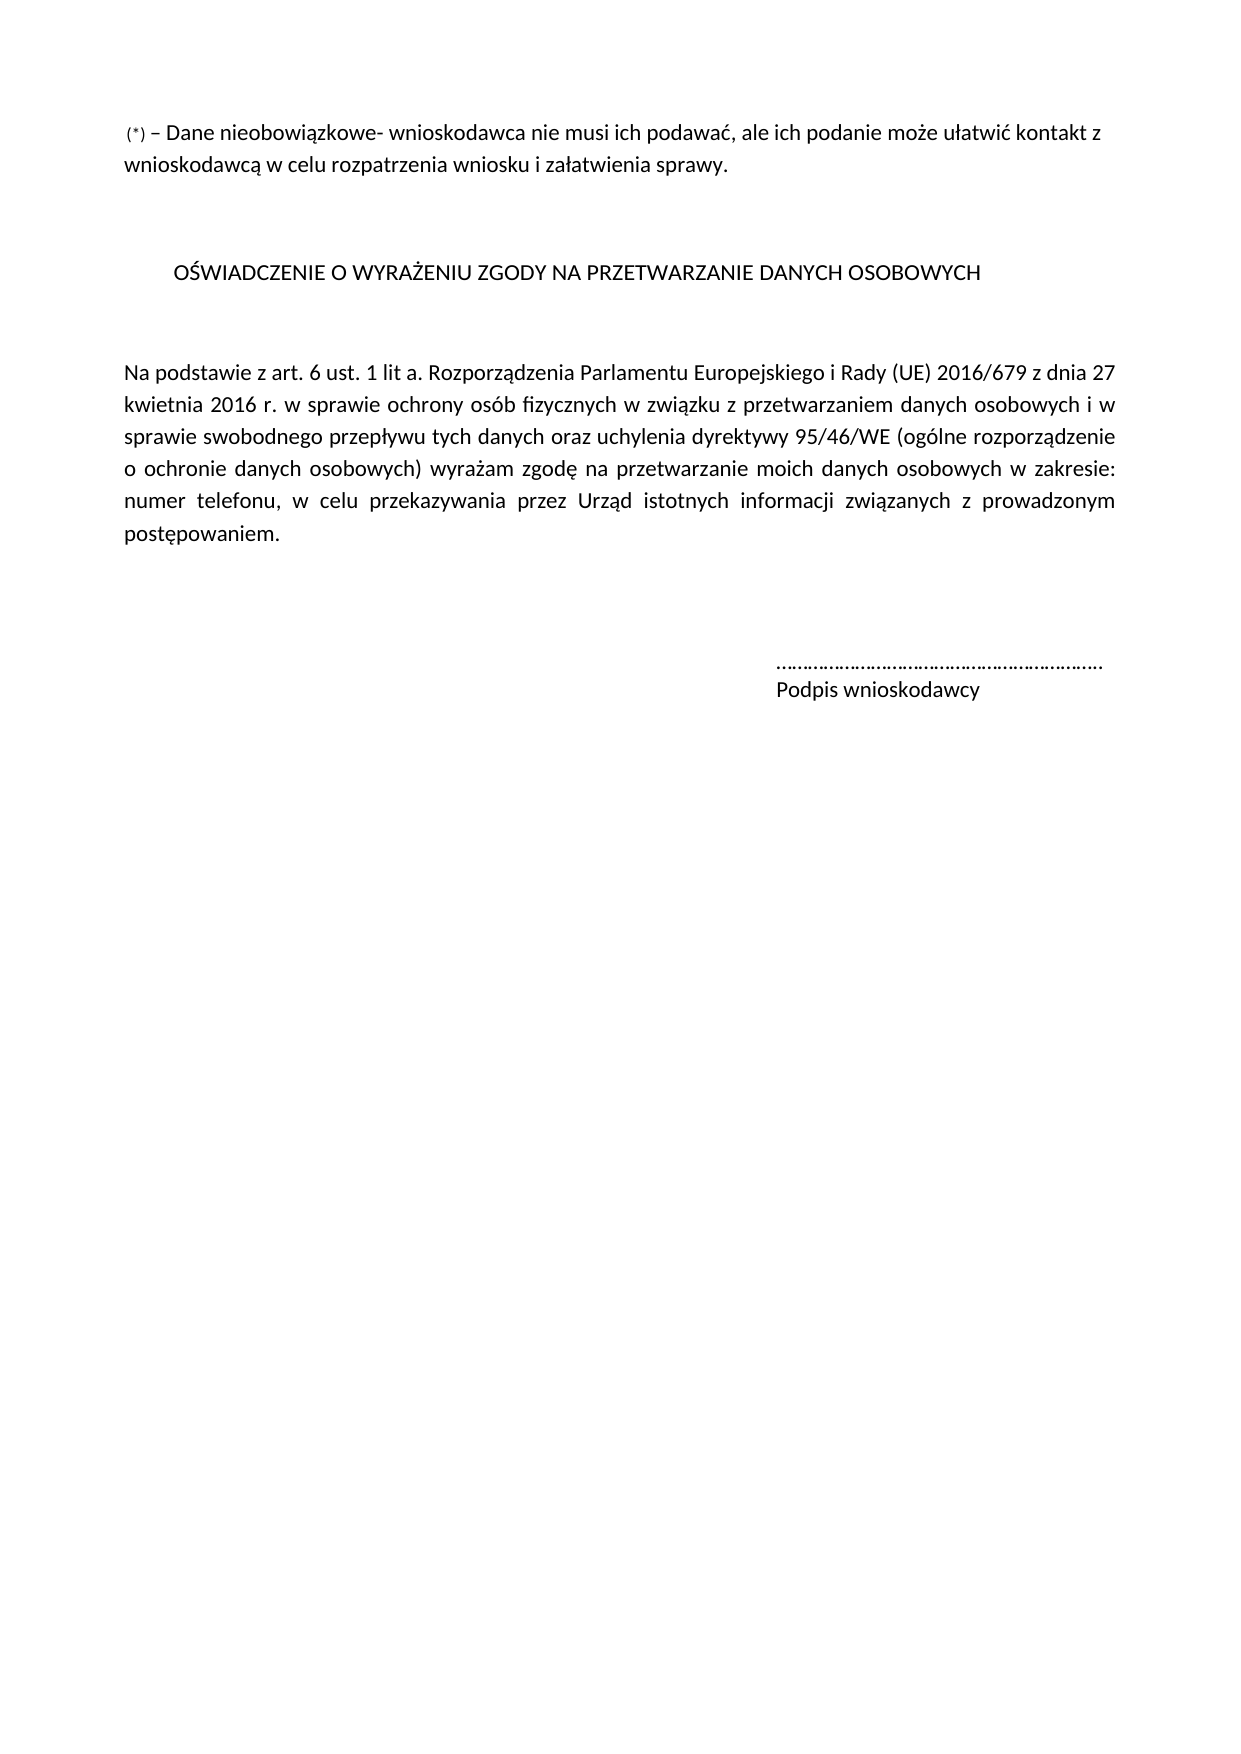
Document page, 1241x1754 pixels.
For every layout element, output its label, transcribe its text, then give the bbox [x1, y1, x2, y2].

text Podpis wnioskodawcy [112, 675, 1128, 703]
text OŚWIADCZENIE O WYRAŻENIU ZGODY NA PRZETWARZANIE DANYCH OSOBOWYCH [173, 258, 1128, 286]
text Na podstawie z art. 6 ust. 1 lit a. Rozporządzenia Parlamentu Europejskiego i Rady (UE) 2016/679 z dnia 27 kwietnia 2016 r. w sprawie ochrony osób fizycznych w związku z przetwarzaniem danych osobowych i w sprawie swobodnego przepływu tych danych oraz uchylenia dyrektywy 95/46/WE (ogólne rozporządzenie o ochronie danych osobowych) wyrażam zgodę na przetwarzanie moich danych osobowych w zakresie: numer telefonu, w celu przekazywania przez Urząd istotnych informacji związanych z prowadzonym postępowaniem. [124, 358, 1117, 547]
text …………………………………………………….. [112, 647, 1128, 675]
text (*) – Dane nieobowiązkowe- wnioskodawca nie musi ich podawać, ale ich podanie może ułatwić kontakt z wnioskodawcą w celu rozpatrzenia wniosku i załatwienia sprawy. [124, 118, 1128, 178]
